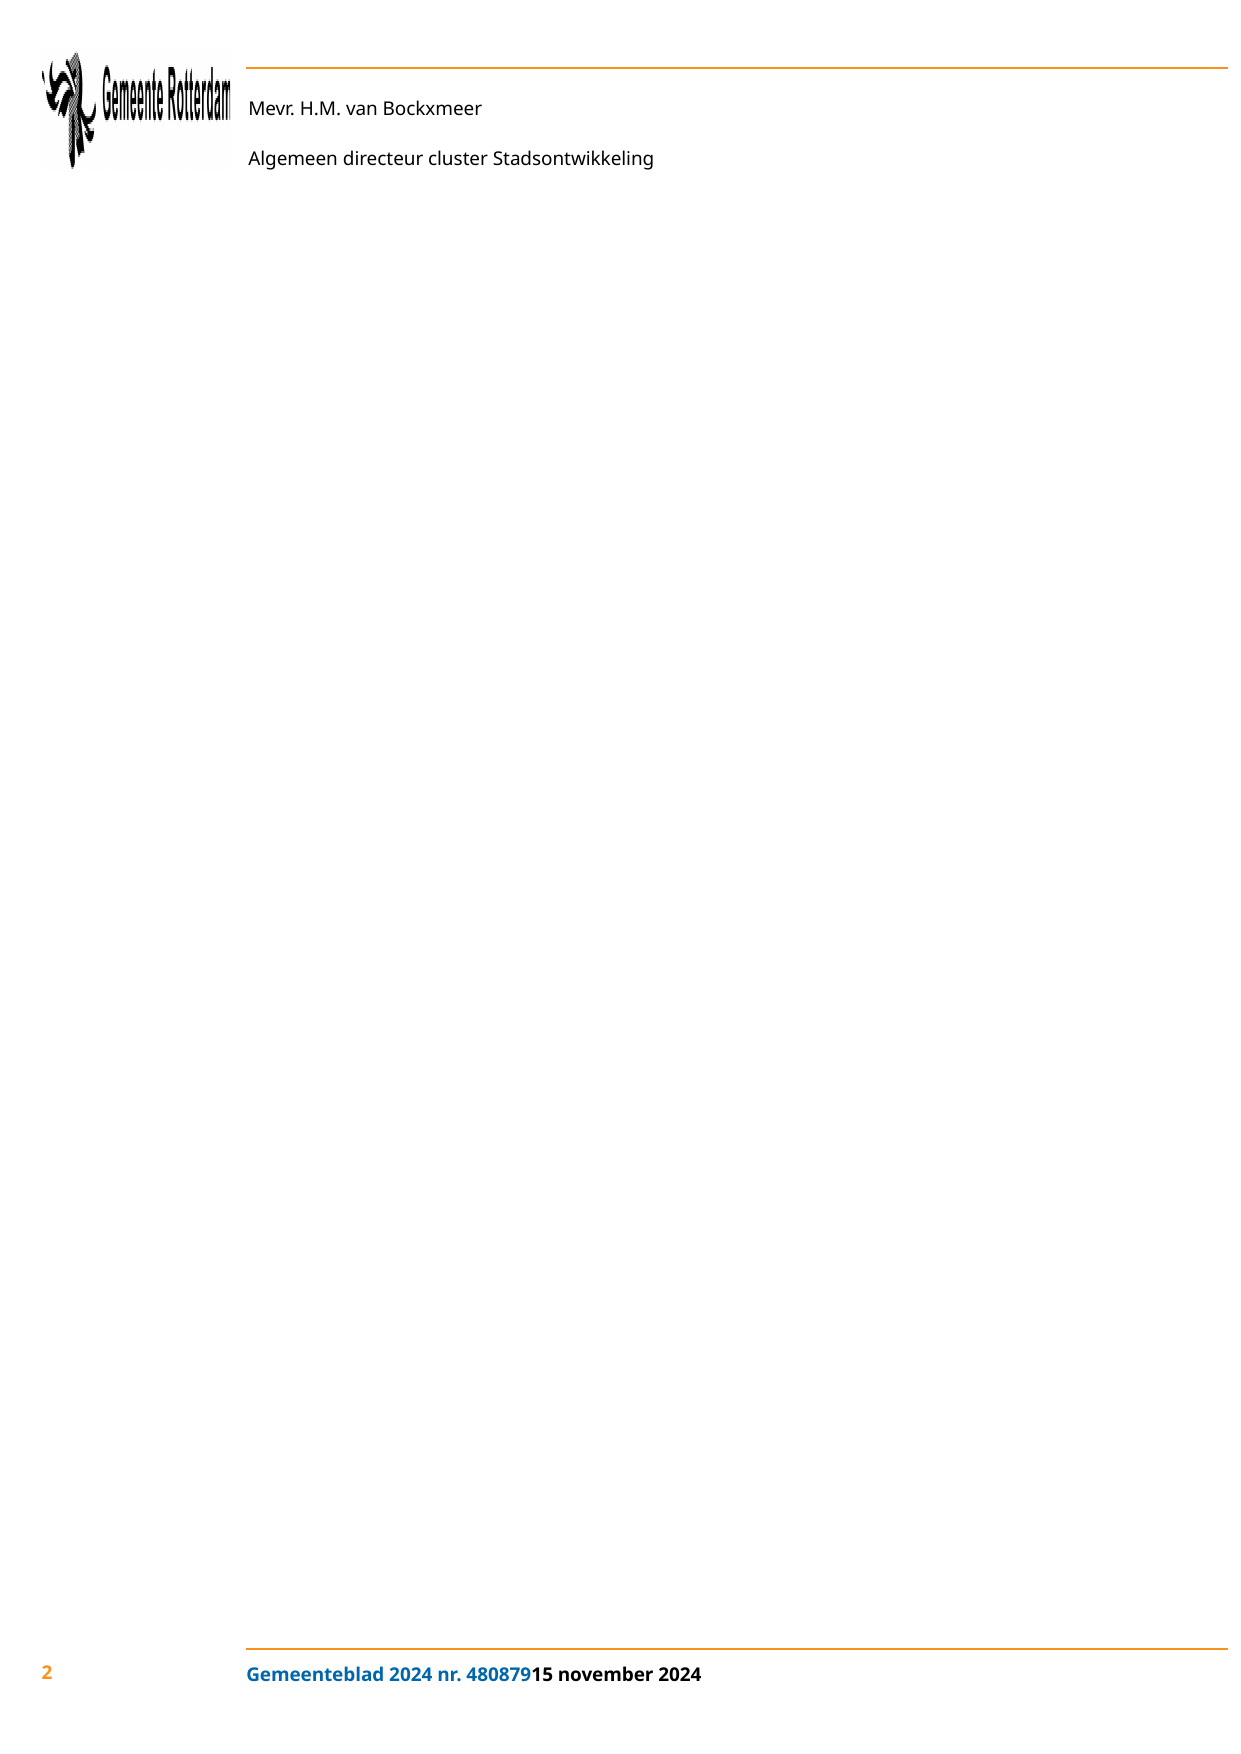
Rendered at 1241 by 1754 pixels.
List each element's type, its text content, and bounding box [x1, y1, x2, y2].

picture [41, 47, 231, 172]
text Mevr. H.M. van Bockxmeer [248, 95, 1152, 121]
text Algemeen directeur cluster Stadsontwikkeling [248, 145, 1152, 171]
